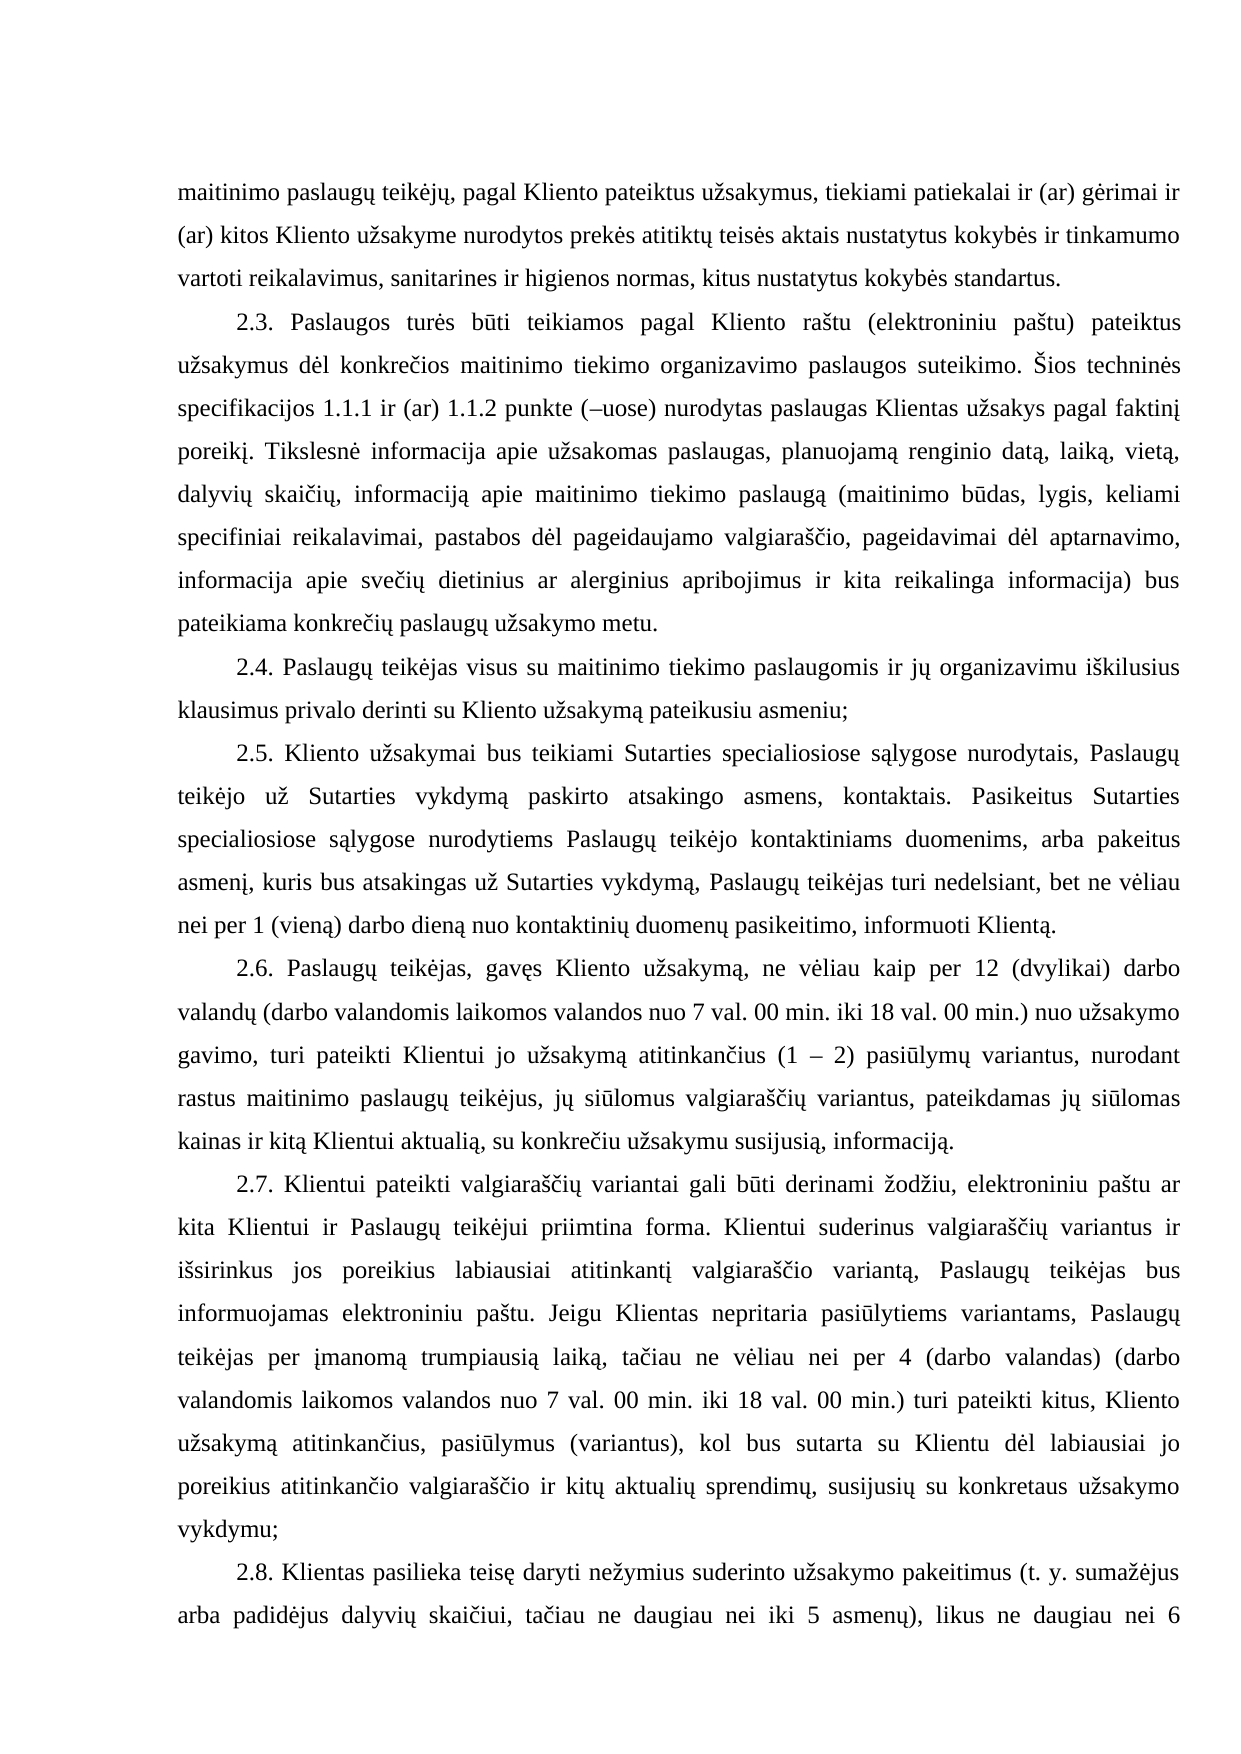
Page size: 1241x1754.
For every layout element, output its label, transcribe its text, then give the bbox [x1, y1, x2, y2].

text 2.5. Kliento užsakymai bus teikiami Sutarties specialiosiose sąlygose nurodytais, Paslaugų teikėjo už Sutarties vykdymą paskirto atsakingo asmens, kontaktais. Pasikeitus Sutarties specialiosiose sąlygose nurodytiems Paslaugų teikėjo kontaktiniams duomenims, arba pakeitus asmenį, kuris bus atsakingas už Sutarties vykdymą, Paslaugų teikėjas turi nedelsiant, bet ne vėliau nei per 1 (vieną) darbo dieną nuo kontaktinių duomenų pasikeitimo, informuoti Klientą. [177, 738, 1181, 939]
text 2.7. Klientui pateikti valgiaraščių variantai gali būti derinami žodžiu, elektroniniu paštu ar kita Klientui ir Paslaugų teikėjui priimtina forma. Klientui suderinus valgiaraščių variantus ir išsirinkus jos poreikius labiausiai atitinkantį valgiaraščio variantą, Paslaugų teikėjas bus informuojamas elektroniniu paštu. Jeigu Klientas nepritaria pasiūlytiems variantams, Paslaugų teikėjas per įmanomą trumpiausią laiką, tačiau ne vėliau nei per 4 (darbo valandas) (darbo valandomis laikomos valandos nuo 7 val. 00 min. iki 18 val. 00 min.) turi pateikti kitus, Kliento užsakymą atitinkančius, pasiūlymus (variantus), kol bus sutarta su Klientu dėl labiausiai jo poreikius atitinkančio valgiaraščio ir kitų aktualių sprendimų, susijusių su konkretaus užsakymo vykdymu; [177, 1169, 1181, 1543]
text 2.3. Paslaugos turės būti teikiamos pagal Kliento raštu (elektroniniu paštu) pateiktus užsakymus dėl konkrečios maitinimo tiekimo organizavimo paslaugos suteikimo. Šios techninės specifikacijos 1.1.1 ir (ar) 1.1.2 punkte (–uose) nurodytas paslaugas Klientas užsakys pagal faktinį poreikį. Tikslesnė informacija apie užsakomas paslaugas, planuojamą renginio datą, laiką, vietą, dalyvių skaičių, informaciją apie maitinimo tiekimo paslaugą (maitinimo būdas, lygis, keliami specifiniai reikalavimai, pastabos dėl pageidaujamo valgiaraščio, pageidavimai dėl aptarnavimo, informacija apie svečių dietinius ar alerginius apribojimus ir kita reikalinga informacija) bus pateikiama konkrečių paslaugų užsakymo metu. [177, 307, 1181, 637]
text 2.4. Paslaugų teikėjas visus su maitinimo tiekimo paslaugomis ir jų organizavimu iškilusius klausimus privalo derinti su Kliento užsakymą pateikusiu asmeniu; [177, 652, 1181, 723]
text 2.6. Paslaugų teikėjas, gavęs Kliento užsakymą, ne vėliau kaip per 12 (dvylikai) darbo valandų (darbo valandomis laikomos valandos nuo 7 val. 00 min. iki 18 val. 00 min.) nuo užsakymo gavimo, turi pateikti Klientui jo užsakymą atitinkančius (1 – 2) pasiūlymų variantus, nurodant rastus maitinimo paslaugų teikėjus, jų siūlomus valgiaraščių variantus, pateikdamas jų siūlomas kainas ir kitą Klientui aktualią, su konkrečiu užsakymu susijusią, informaciją. [177, 953, 1181, 1155]
text maitinimo paslaugų teikėjų, pagal Kliento pateiktus užsakymus, tiekiami patiekalai ir (ar) gėrimai ir (ar) kitos Kliento užsakyme nurodytos prekės atitiktų teisės aktais nustatytus kokybės ir tinkamumo vartoti reikalavimus, sanitarines ir higienos normas, kitus nustatytus kokybės standartus. [177, 177, 1181, 292]
text 2.8. Klientas pasilieka teisę daryti nežymius suderinto užsakymo pakeitimus (t. y. sumažėjus arba padidėjus dalyvių skaičiui, tačiau ne daugiau nei iki 5 asmenų), likus ne daugiau nei 6 [177, 1557, 1181, 1629]
